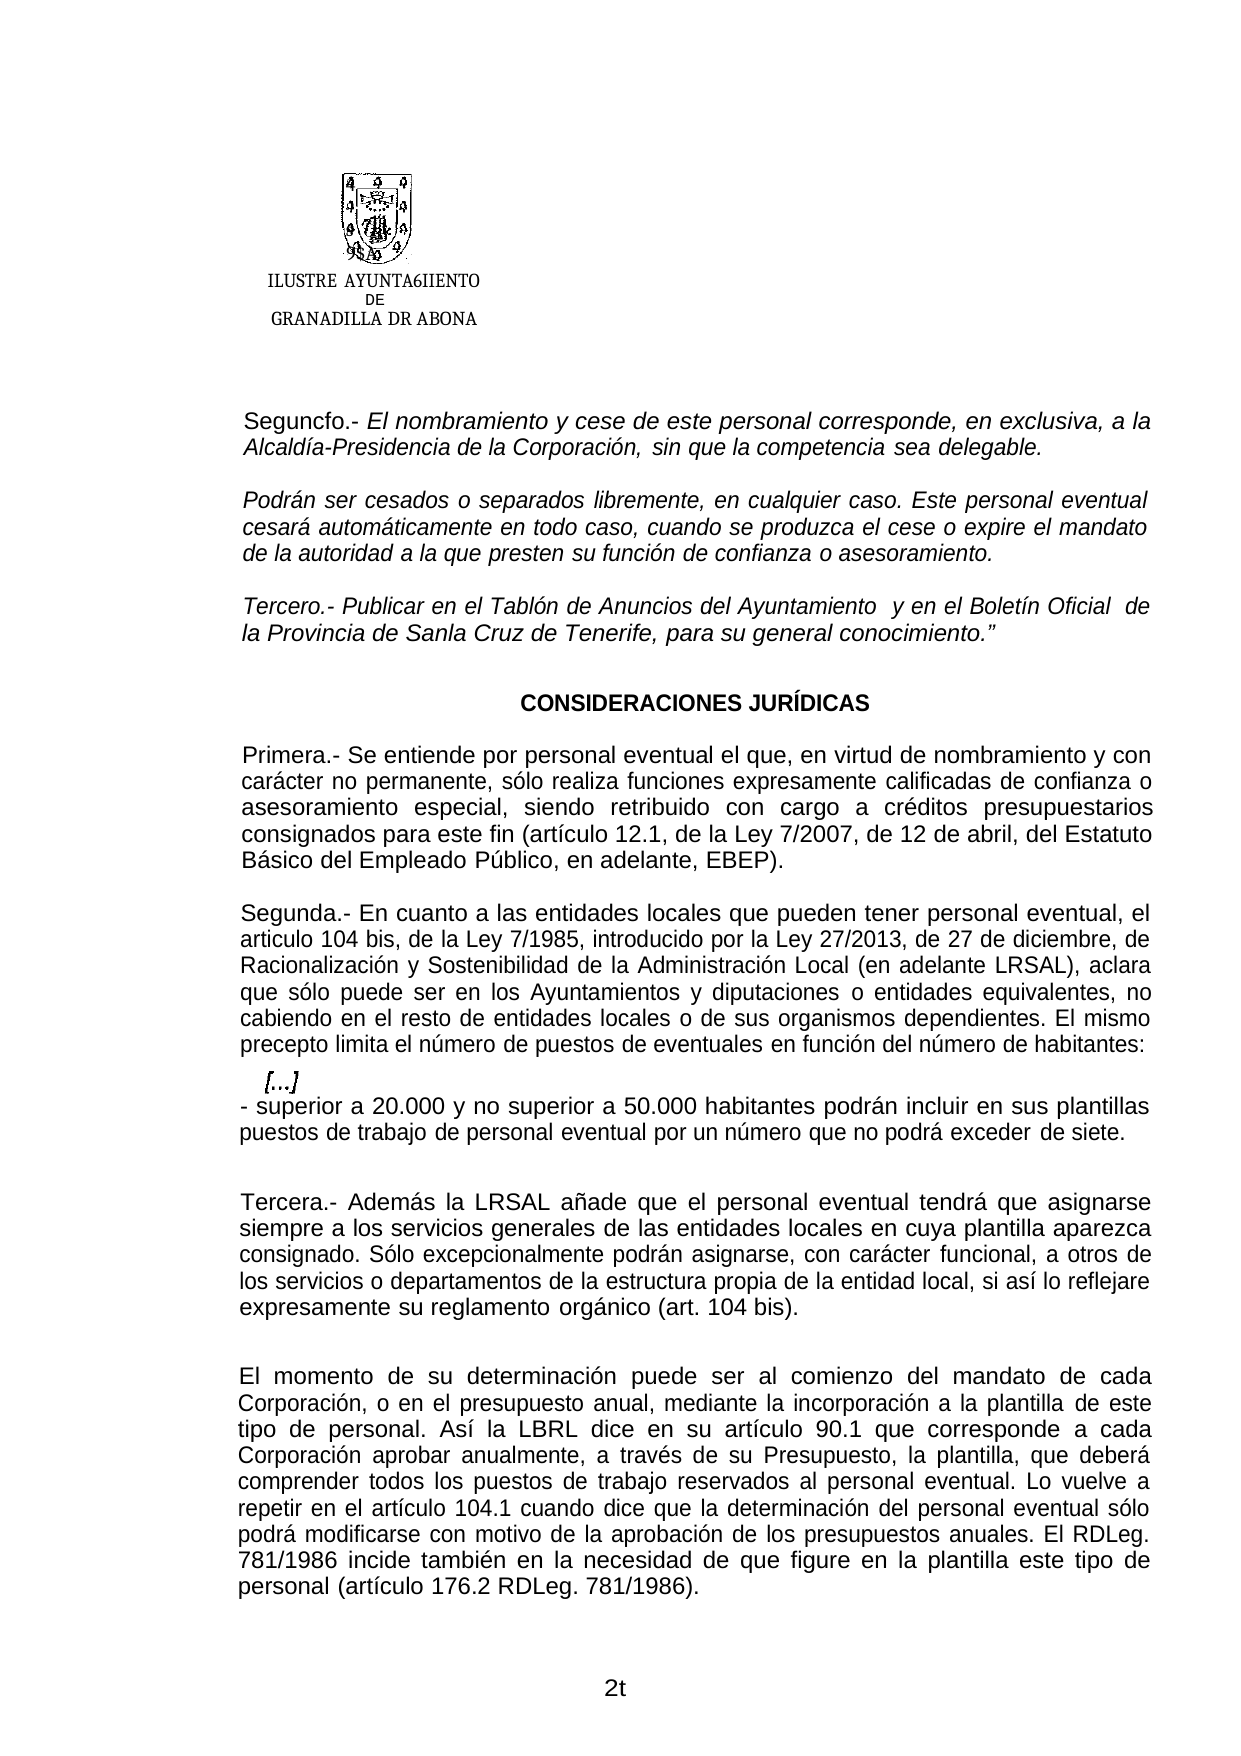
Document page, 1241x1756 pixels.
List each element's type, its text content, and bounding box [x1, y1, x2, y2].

text Primera.- Se entiende por personal eventual el que, en virtud de nombramiento y con carácter no permanente, sólo realiza funciones expresamente calificadas de confianza o asesoramiento especial, siendo retribuido con cargo a créditos presupuestarios consignados para este fin (artículo 12.1, de la Ley 7/2007, de 12 de abril, del Estatuto Básico del Empleado Público, en adelante, EBEP). [241, 742, 1154, 873]
text Tercera.- Además la LRSAL añade que el personal eventual tendrá que asignarse siempre a los servicios generales de las entidades locales en cuya plantilla aparezca consignado. Sólo excepcionalmente podrán asignarse, con carácter funcional, a otros de los servicios o departamentos de la estructura propia de la entidad local, si así lo reflejare expresamente su reglamento orgánico (art. 104 bis). [239, 1189, 1152, 1321]
text Podrán ser cesados o separados libremente, en cualquier caso. Este personal eventual cesará automáticamente en todo caso, cuando se produzca el cese o expire el mandato de la autoridad a la que presten su función de confianza o asesoramiento. [242, 488, 1149, 566]
text CONSIDERACIONES JURÍDICAS [520, 689, 1178, 716]
text DE [104, 292, 646, 308]
text Seguncfo.- El nombramiento y cese de este personal corresponde, en exclusiva, a la Alcaldía-Presidencia de la Corporación, sin que la competencia sea delegable. [243, 408, 1153, 461]
text ILUSTRE AYUNTA6IIENTO [101, 270, 646, 292]
text Segunda.- En cuanto a las entidades locales que pueden tener personal eventual, el articulo 104 bis, de la Ley 7/1985, introducido por la Ley 27/2013, de 27 de diciembre, de Racionalización y Sostenibilidad de la Administración Local (en adelante LRSAL), aclara que sólo puede ser en los Ayuntamientos y diputaciones o entidades equivalentes, no cabiendo en el resto de entidades locales o de sus organismos dependientes. El mismo precepto limita el número de puestos de eventuales en función del número de habitantes: [240, 900, 1152, 1057]
text GRANADILLA DR ABONA [102, 308, 646, 330]
text - superior a 20.000 y no superior a 50.000 habitantes podrán incluir en sus plantillas puestos de trabajo de personal eventual por un número que no podrá exceder de siete. [239, 1063, 1151, 1146]
text El momento de su determinación puede ser al comienzo del mandato de cada Corporación, o en el presupuesto anual, mediante la incorporación a la plantilla de este tipo de personal. Así la LBRL dice en su artículo 90.1 que corresponde a cada Corporación aprobar anualmente, a través de su Presupuesto, la plantilla, que deberá comprender todos los puestos de trabajo reservados al personal eventual. Lo vuelve a repetir en el artículo 104.1 cuando dice que la determinación del personal eventual sólo podrá modificarse con motivo de la aprobación de los presupuestos anuales. El RDLeg. 781/1986 incide también en la necesidad de que figure en la plantilla este tipo de personal (artículo 176.2 RDLeg. 781/1986). [238, 1364, 1152, 1600]
text Tercero.- Publicar en el Tablón de Anuncios del Ayuntamiento y en el Boletín Oficial de la Provincia de Sanla Cruz de Tenerife, para su general conocimiento.” [242, 594, 1150, 646]
